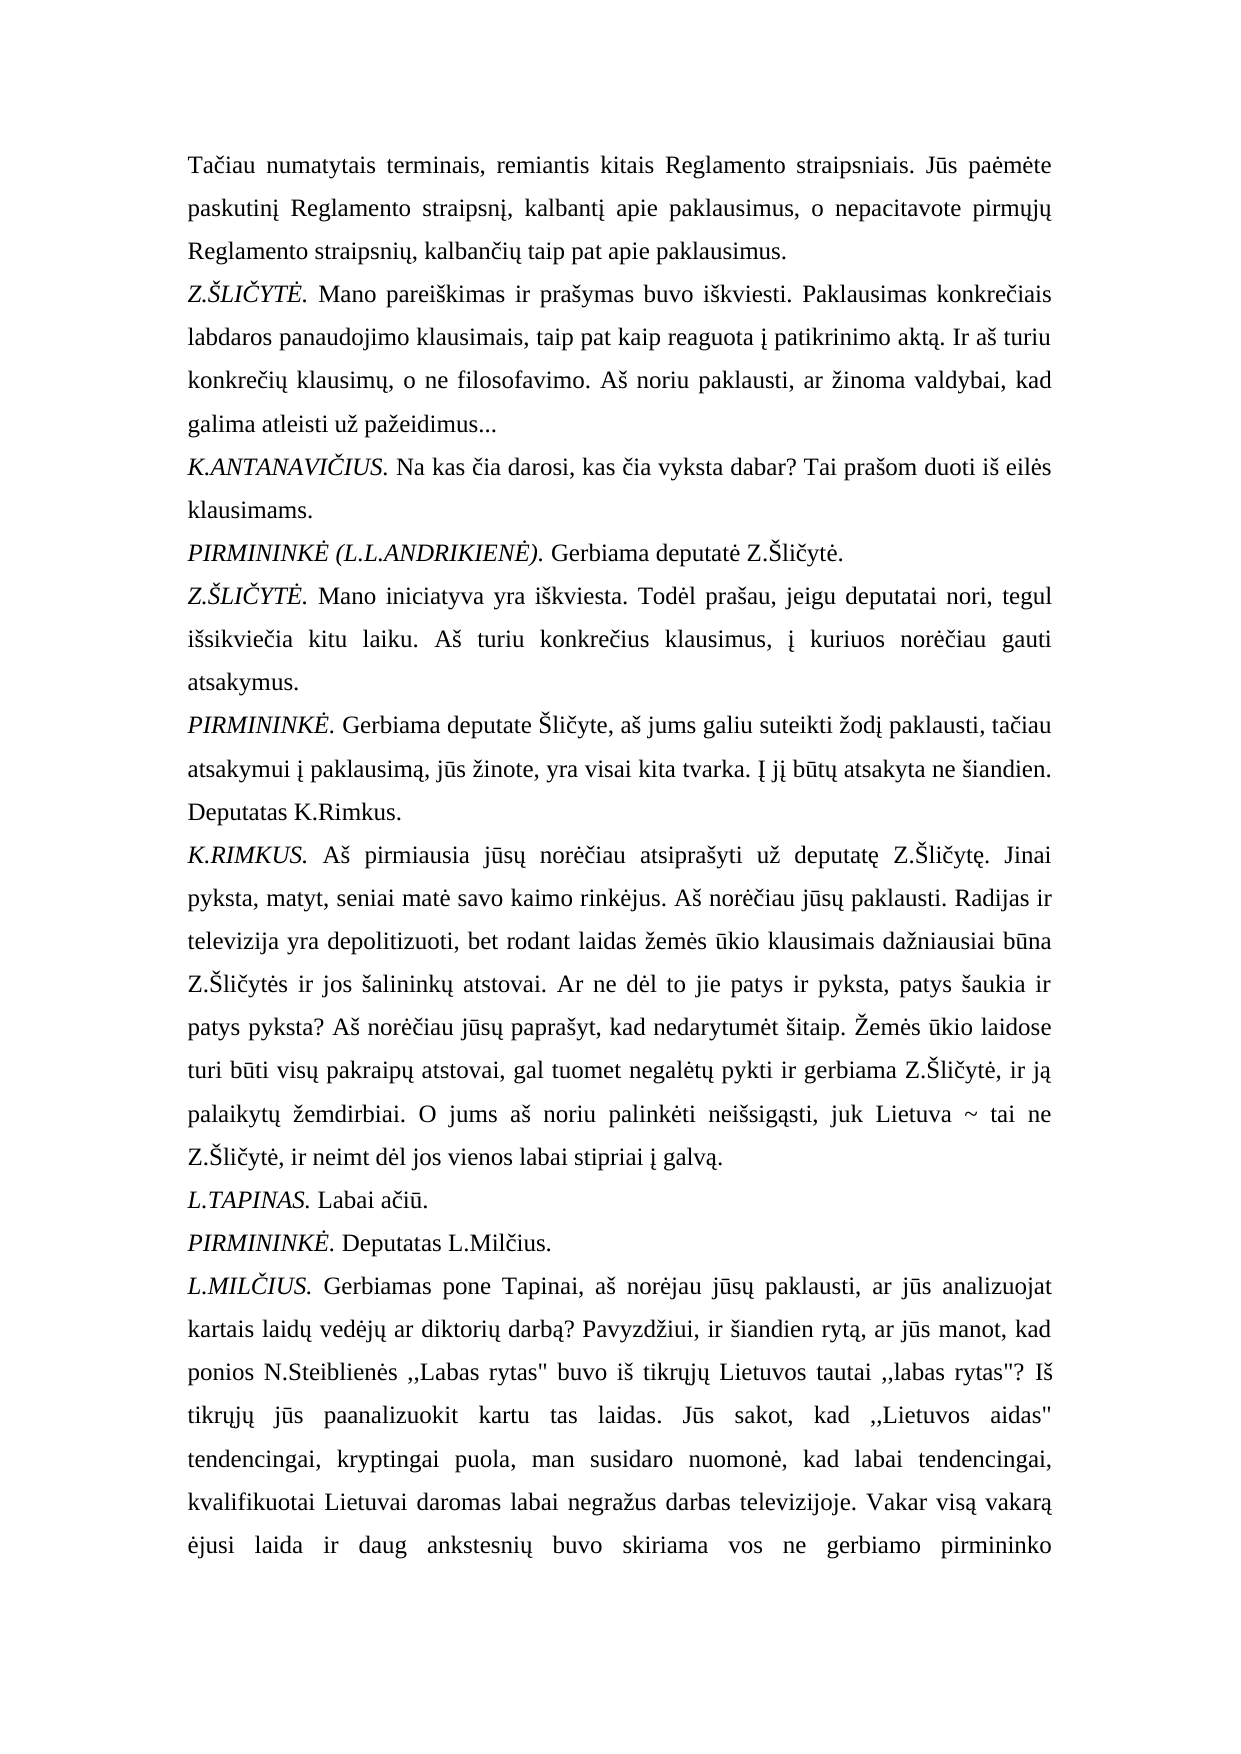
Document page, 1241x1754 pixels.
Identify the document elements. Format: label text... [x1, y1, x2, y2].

text L.TAPINAS. Labai ačiū. [187, 1185, 1053, 1214]
text K.ANTANAVIČIUS. Na kas čia darosi, kas čia vyksta dabar? Tai prašom duoti iš eilės klausimams. [187, 452, 1053, 524]
text PIRMININKĖ (L.L.ANDRIKIENĖ). Gerbiama deputatė Z.Šličytė. [187, 538, 1053, 567]
text Tačiau numatytais terminais, remiantis kitais Reglamento straipsniais. Jūs paėmėte paskutinį Reglamento straipsnį, kalbantį apie paklausimus, o nepacitavote pirmųjų Reglamento straipsnių, kalbančių taip pat apie paklausimus. [187, 150, 1053, 265]
text Z.ŠLIČYTĖ. Mano iniciatyva yra iškviesta. Todėl prašau, jeigu deputatai nori, tegul išsikviečia kitu laiku. Aš turiu konkrečius klausimus, į kuriuos norėčiau gauti atsakymus. [187, 581, 1053, 696]
text PIRMININKĖ. Gerbiama deputate Šličyte, aš jums galiu suteikti žodį paklausti, tačiau atsakymui į paklausimą, jūs žinote, yra visai kita tvarka. Į jį būtų atsakyta ne šiandien. Deputatas K.Rimkus. [187, 711, 1053, 826]
text PIRMININKĖ. Deputatas L.Milčius. [187, 1228, 1053, 1257]
text Z.ŠLIČYTĖ. Mano pareiškimas ir prašymas buvo iškviesti. Paklausimas konkrečiais labdaros panaudojimo klausimais, taip pat kaip reaguota į patikrinimo aktą. Ir aš turiu konkrečių klausimų, o ne filosofavimo. Aš noriu paklausti, ar žinoma valdybai, kad galima atleisti už pažeidimus... [187, 279, 1053, 437]
text K.RIMKUS. Aš pirmiausia jūsų norėčiau atsiprašyti už deputatę Z.Šličytę. Jinai pyksta, matyt, seniai matė savo kaimo rinkėjus. Aš norėčiau jūsų paklausti. Radijas ir televizija yra depolitizuoti, bet rodant laidas žemės ūkio klausimais dažniausiai būna Z.Šličytės ir jos šalininkų atstovai. Ar ne dėl to jie patys ir pyksta, patys šaukia ir patys pyksta? Aš norėčiau jūsų paprašyt, kad nedarytumėt šitaip. Žemės ūkio laidose turi būti visų pakraipų atstovai, gal tuomet negalėtų pykti ir gerbiama Z.Šličytė, ir ją palaikytų žemdirbiai. O jums aš noriu palinkėti neišsigąsti, juk Lietuva ~ tai ne Z.Šličytė, ir neimt dėl jos vienos labai stipriai į galvą. [187, 840, 1053, 1171]
text L.MILČIUS. Gerbiamas pone Tapinai, aš norėjau jūsų paklausti, ar jūs analizuojat kartais laidų vedėjų ar diktorių darbą? Pavyzdžiui, ir šiandien rytą, ar jūs manot, kad ponios N.Steiblienės ,,Labas rytas" buvo iš tikrųjų Lietuvos tautai ,,labas rytas"? Iš tikrųjų jūs paanalizuokit kartu tas laidas. Jūs sakot, kad ,,Lietuvos aidas" tendencingai, kryptingai puola, man susidaro nuomonė, kad labai tendencingai, kvalifikuotai Lietuvai daromas labai negražus darbas televizijoje. Vakar visą vakarą ėjusi laida ir daug ankstesnių buvo skiriama vos ne gerbiamo pirmininko [187, 1271, 1053, 1559]
